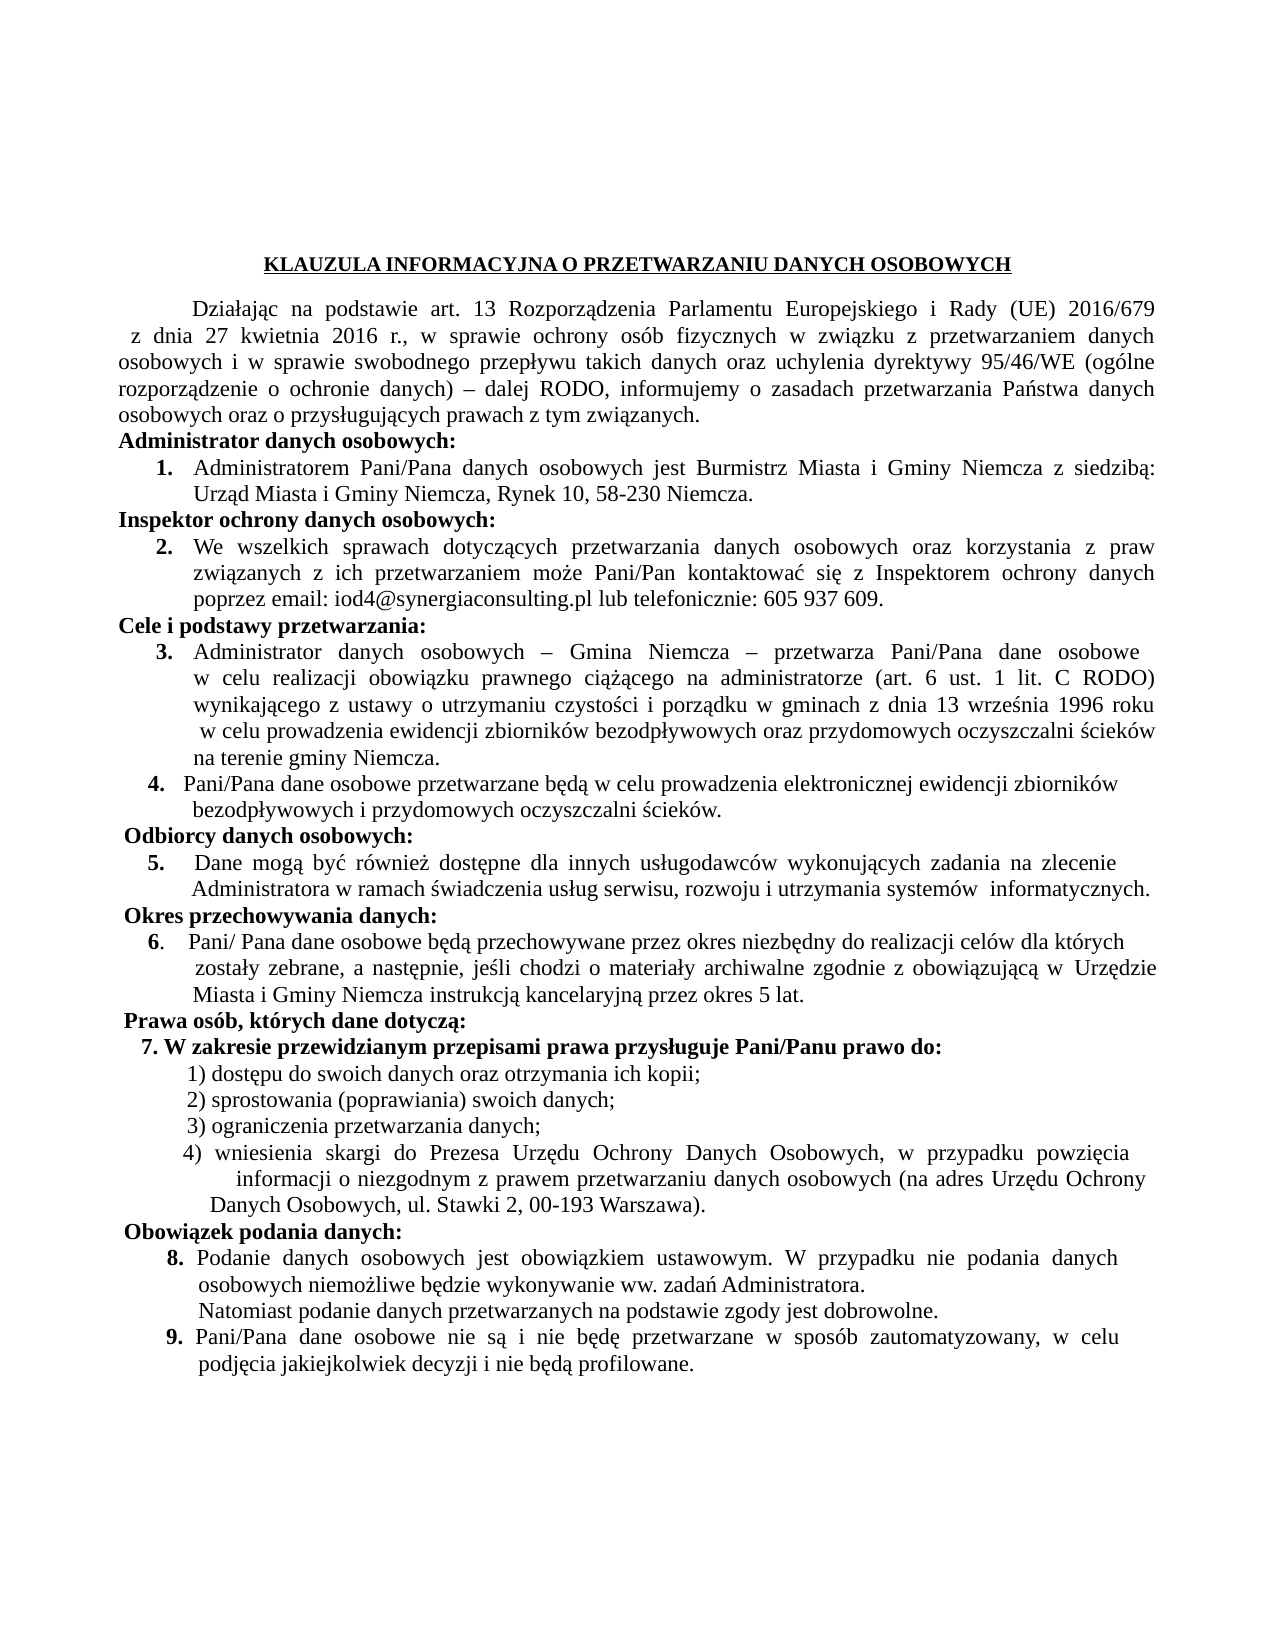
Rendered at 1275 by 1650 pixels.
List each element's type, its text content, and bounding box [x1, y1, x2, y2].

text Cele i podstawy przetwarzania: [118, 612, 1157, 638]
text Okres przechowywania danych: [118, 902, 1157, 928]
text 4) wniesienia skargi do Prezesa Urzędu Ochrony Danych Osobowych, w przypadku powzięcia informacji o niezgodnym z prawem przetwarzaniu danych osobowych (na adres Urzędu Ochrony Danych Osobowych, ul. Stawki 2, 00-193 Warszawa). [118, 1139, 1157, 1218]
text 2) sprostowania (poprawiania) swoich danych; [118, 1086, 1157, 1112]
text Odbiorcy danych osobowych: [118, 823, 1157, 849]
text 3) ograniczenia przetwarzania danych; [118, 1112, 1157, 1139]
list We wszelkich sprawach dotyczących przetwarzania danych osobowych oraz korzystania z praw związanych z ich przetwarzaniem może Pani/Pan kontaktować się z Inspektorem ochrony danych poprzez email: iod4@synergiaconsulting.pl lub telefonicznie: 605 937 609. [156, 533, 1157, 612]
text Administrator danych osobowych: [118, 427, 1157, 454]
list Administratorem Pani/Pana danych osobowych jest Burmistrz Miasta i Gminy Niemcza z siedzibą: Urząd Miasta i Gminy Niemcza, Rynek 10, 58-230 Niemcza. [156, 454, 1157, 506]
text Inspektor ochrony danych osobowych: [118, 506, 1157, 533]
text 1) dostępu do swoich danych oraz otrzymania ich kopii; [118, 1060, 1157, 1086]
text KLAUZULA INFORMACYJNA O PRZETWARZANIU DANYCH OSOBOWYCH [118, 252, 1157, 276]
text 4. Pani/Pana dane osobowe przetwarzane będą w celu prowadzenia elektronicznej ewidencji zbiorników bezodpływowych i przydomowych oczyszczalni ścieków. [118, 770, 1157, 823]
text 7. W zakresie przewidzianym przepisami prawa przysługuje Pani/Panu prawo do: [118, 1033, 1157, 1060]
text Prawa osób, których dane dotyczą: [118, 1007, 1157, 1033]
text 9. Pani/Pana dane osobowe nie są i nie będę przetwarzane w sposób zautomatyzowany, w celu podjęcia jakiejkolwiek decyzji i nie będą profilowane. [118, 1323, 1157, 1376]
text Działając na podstawie art. 13 Rozporządzenia Parlamentu Europejskiego i Rady (UE) 2016/679 z dnia 27 kwietnia 2016 r., w sprawie ochrony osób fizycznych w związku z przetwarzaniem danych osobowych i w sprawie swobodnego przepływu takich danych oraz uchylenia dyrektywy 95/46/WE (ogólne rozporządzenie o ochronie danych) – dalej RODO, informujemy o zasadach przetwarzania Państwa danych osobowych oraz o przysługujących prawach z tym związanych. [118, 296, 1157, 427]
text 5. Dane mogą być również dostępne dla innych usługodawców wykonujących zadania na zlecenie Administratora w ramach świadczenia usług serwisu, rozwoju i utrzymania systemów informatycznych. [118, 849, 1157, 902]
text Natomiast podanie danych przetwarzanych na podstawie zgody jest dobrowolne. [118, 1297, 1157, 1323]
text Obowiązek podania danych: [118, 1218, 1157, 1244]
list Administrator danych osobowych – Gmina Niemcza – przetwarza Pani/Pana dane osobowe w celu realizacji obowiązku prawnego ciążącego na administratorze (art. 6 ust. 1 lit. C RODO) wynikającego z ustawy o utrzymaniu czystości i porządku w gminach z dnia 13 września 1996 roku w celu prowadzenia ewidencji zbiorników bezodpływowych oraz przydomowych oczyszczalni ścieków na terenie gminy Niemcza. [156, 638, 1157, 770]
text 6. Pani/ Pana dane osobowe będą przechowywane przez okres niezbędny do realizacji celów dla których zostały zebrane, a następnie, jeśli chodzi o materiały archiwalne zgodnie z obowiązującą w Urzędzie Miasta i Gminy Niemcza instrukcją kancelaryjną przez okres 5 lat. [118, 928, 1157, 1007]
text 8. Podanie danych osobowych jest obowiązkiem ustawowym. W przypadku nie podania danych osobowych niemożliwe będzie wykonywanie ww. zadań Administratora. [118, 1244, 1157, 1297]
